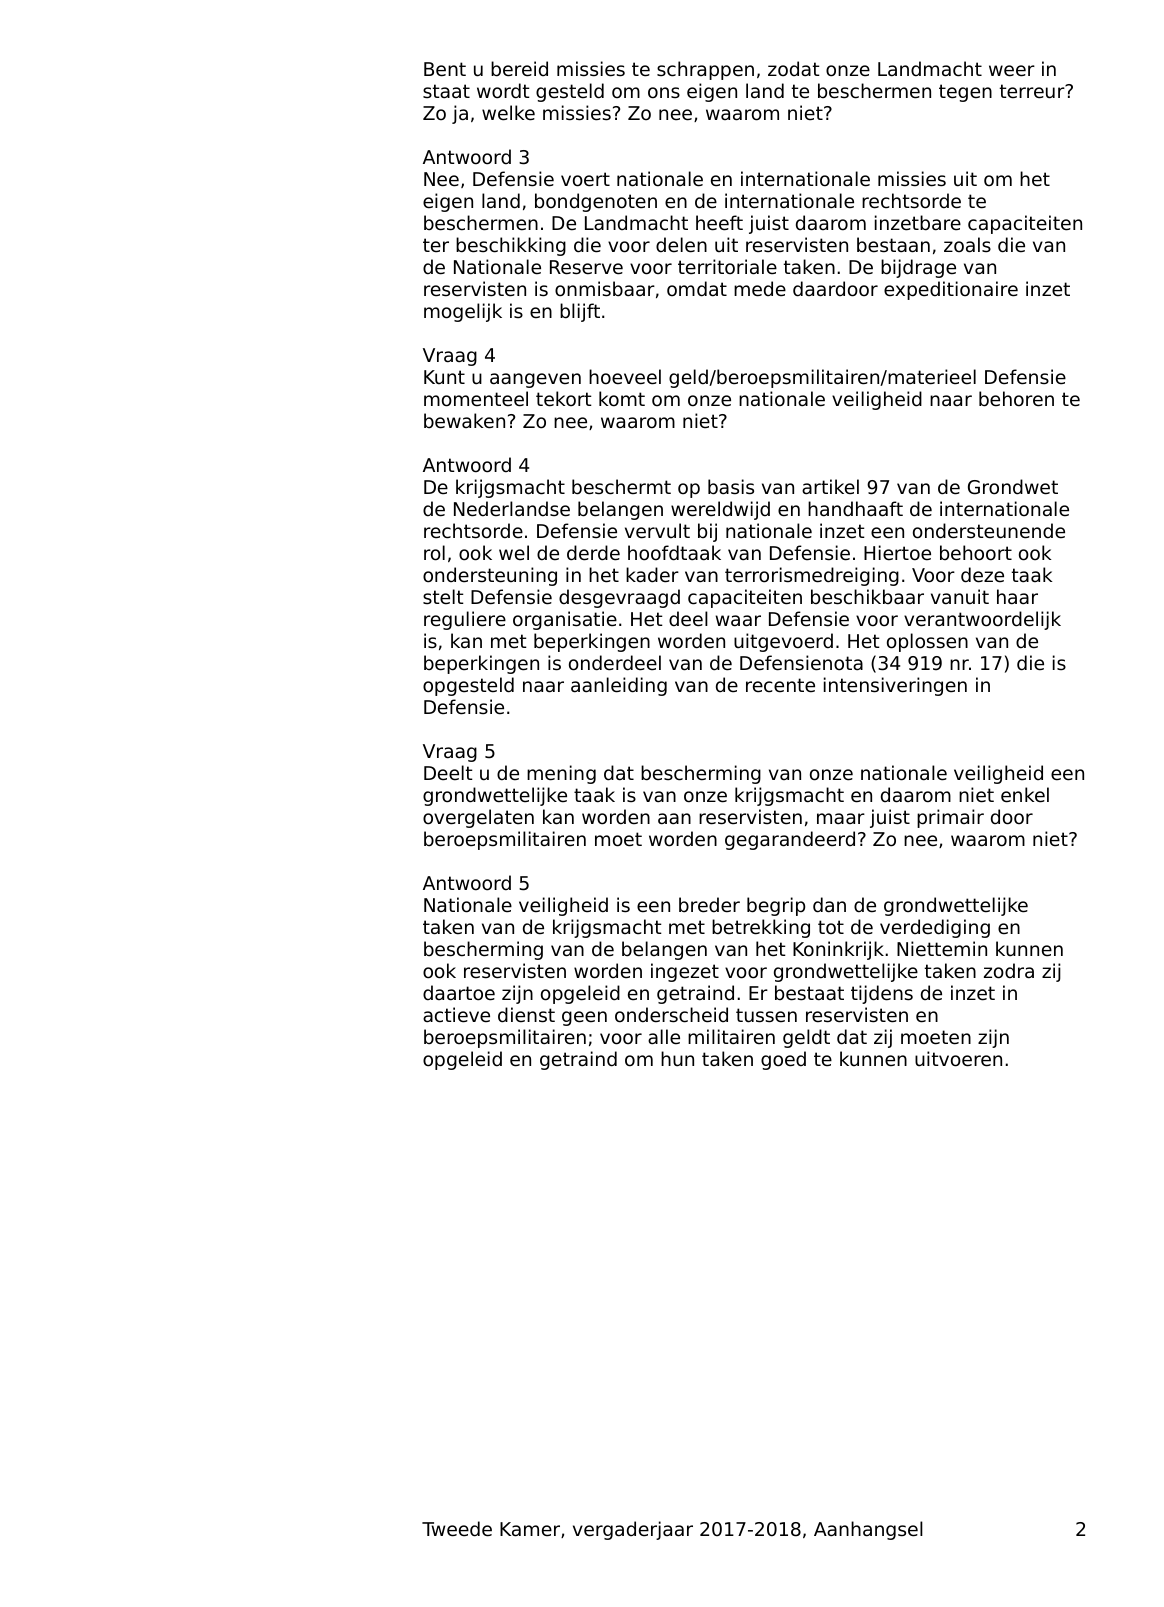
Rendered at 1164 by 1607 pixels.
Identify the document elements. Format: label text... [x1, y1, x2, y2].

text Nee, Defensie voert nationale en internationale missies uit om het eigen land, bondgenoten en de internationale rechtsorde te beschermen. De Landmacht heeft juist daarom inzetbare capaciteiten ter beschikking die voor delen uit reservisten bestaan, zoals die van de Nationale Reserve voor territoriale taken. De bijdrage van reservisten is onmisbaar, omdat mede daardoor expeditionaire inzet mogelijk is en blijft. [422, 169, 1087, 323]
text De krijgsmacht beschermt op basis van artikel 97 van de Grondwet de Nederlandse belangen wereldwijd en handhaaft de internationale rechtsorde. Defensie vervult bij nationale inzet een ondersteunende rol, ook wel de derde hoofdtaak van Defensie. Hiertoe behoort ook ondersteuning in het kader van terrorismedreiging. Voor deze taak stelt Defensie desgevraagd capaciteiten beschikbaar vanuit haar reguliere organisatie. Het deel waar Defensie voor verantwoordelijk is, kan met beperkingen worden uitgevoerd. Het oplossen van de beperkingen is onderdeel van de Defensienota (34 919 nr. 17) die is opgesteld naar aanleiding van de recente intensiveringen in Defensie. [422, 477, 1087, 719]
text Bent u bereid missies te schrappen, zodat onze Landmacht weer in staat wordt gesteld om ons eigen land te beschermen tegen terreur? Zo ja, welke missies? Zo nee, waarom niet? [422, 59, 1087, 125]
text Nationale veiligheid is een breder begrip dan de grondwettelijke taken van de krijgsmacht met betrekking tot de verdediging en bescherming van de belangen van het Koninkrijk. Niettemin kunnen ook reservisten worden ingezet voor grondwettelijke taken zodra zij daartoe zijn opgeleid en getraind. Er bestaat tijdens de inzet in actieve dienst geen onderscheid tussen reservisten en beroepsmilitairen; voor alle militairen geldt dat zij moeten zijn opgeleid en getraind om hun taken goed te kunnen uitvoeren. [422, 895, 1087, 1071]
text Antwoord 4 [422, 455, 1087, 477]
text Deelt u de mening dat bescherming van onze nationale veiligheid een grondwettelijke taak is van onze krijgsmacht en daarom niet enkel overgelaten kan worden aan reservisten, maar juist primair door beroepsmilitairen moet worden gegarandeerd? Zo nee, waarom niet? [422, 763, 1087, 851]
text Vraag 4 [422, 345, 1087, 367]
text Kunt u aangeven hoeveel geld/beroepsmilitairen/materieel Defensie momenteel tekort komt om onze nationale veiligheid naar behoren te bewaken? Zo nee, waarom niet? [422, 367, 1087, 433]
text Antwoord 3 [422, 147, 1087, 169]
text Antwoord 5 [422, 873, 1087, 895]
text Vraag 5 [422, 741, 1087, 763]
